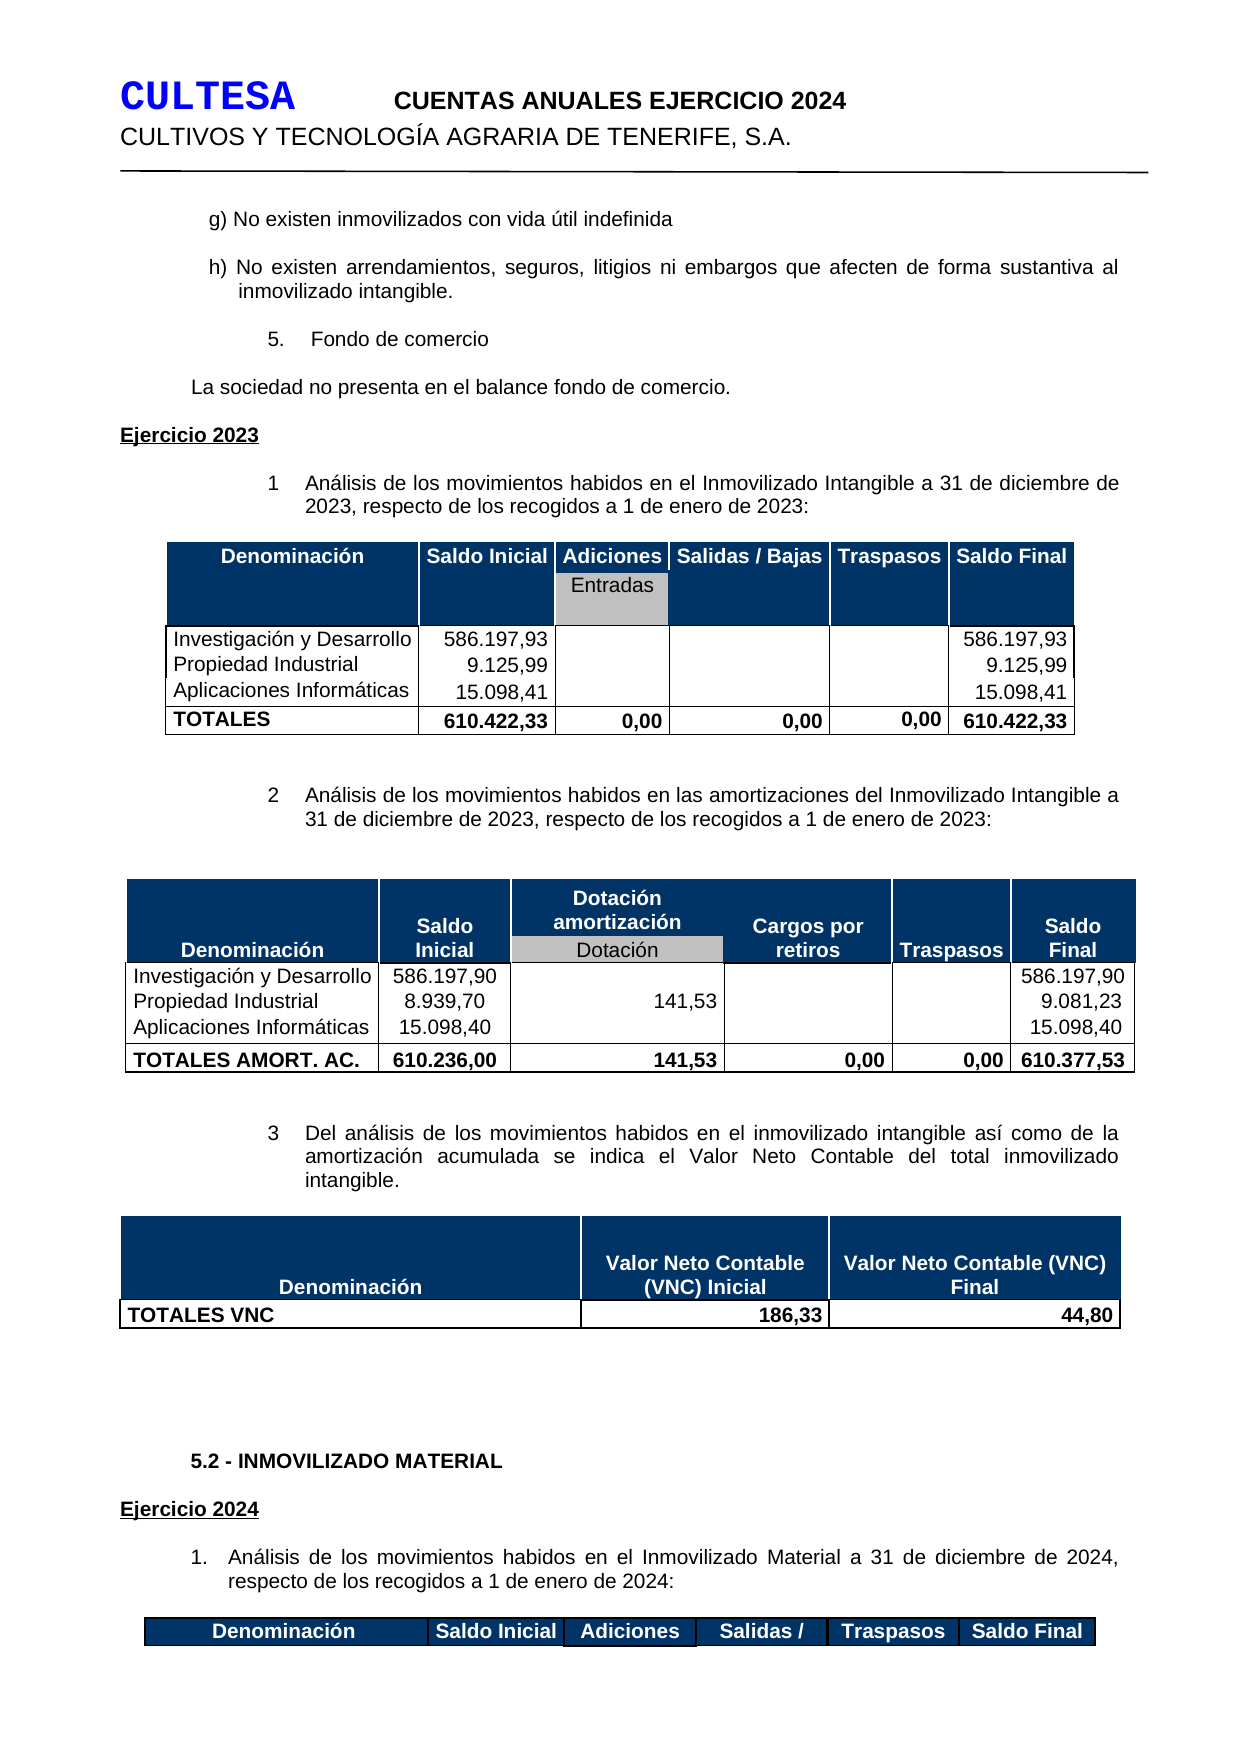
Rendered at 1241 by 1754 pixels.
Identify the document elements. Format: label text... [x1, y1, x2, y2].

table_cell [893, 963, 1010, 988]
table_cell Investigación y Desarrollo [126, 963, 378, 988]
table_cell 610.422,33 [419, 707, 555, 734]
table_cell TOTALES [166, 707, 418, 734]
table_cell 586.197,90 [379, 964, 510, 988]
table_header Saldo Final [1012, 881, 1134, 962]
table_header Saldo Inicial [429, 1619, 563, 1645]
table_cell 0,00 [670, 707, 829, 734]
table_cell 0,00 [893, 1044, 1010, 1071]
table_header Denominación [146, 1619, 427, 1645]
table_cell [725, 1015, 892, 1043]
table_cell Aplicaciones Informáticas [166, 678, 418, 706]
table_cell 9.125,99 [949, 652, 1073, 678]
table_header Saldo Final [960, 1619, 1094, 1645]
table_header Traspasos [829, 1619, 958, 1645]
table_cell 15.098,40 [1011, 1015, 1134, 1043]
text La sociedad no presenta en el balance fondo de comercio. [120, 374, 1120, 398]
table_cell [893, 1015, 1010, 1043]
table_cell 586.197,93 [949, 627, 1073, 652]
table_header Denominación [127, 881, 378, 962]
list Fondo de comercio [267, 327, 1120, 351]
table_cell Propiedad Industrial [167, 652, 418, 678]
table_header Denominación [167, 544, 418, 625]
table_header Saldo Inicial [420, 544, 554, 625]
table_cell Propiedad Industrial [126, 989, 378, 1015]
table_header Saldo Final [950, 542, 1074, 625]
table_header Traspasos [831, 542, 948, 625]
table_cell TOTALES VNC [121, 1300, 580, 1327]
table_cell 9.125,99 [419, 652, 555, 678]
table_cell [725, 964, 892, 988]
table_header Dotación amortización [512, 881, 724, 934]
list Análisis de los movimientos habidos en las amortizaciones del Inmovilizado Intangible a 31 de diciembre de 2023, respecto de los recogidos a 1 de enero de 2023: [267, 783, 1120, 831]
table_header Valor Neto Contable (VNC) Final [830, 1218, 1119, 1299]
table_header Adiciones [565, 1619, 695, 1645]
table_cell 610.422,33 [949, 707, 1074, 734]
table_cell 586.197,93 [419, 626, 555, 652]
table_cell [830, 626, 948, 652]
table_cell TOTALES AMORT. AC. [126, 1044, 378, 1071]
table_header Cargos por retiros [724, 881, 891, 962]
table_cell 586.197,90 [1011, 963, 1134, 988]
table_cell [893, 989, 1010, 1015]
table_header Denominación [121, 1218, 580, 1299]
table_cell Entradas [556, 573, 668, 625]
table_cell 610.236,00 [379, 1044, 510, 1071]
table_cell [670, 626, 829, 652]
table_header Valor Neto Contable (VNC) Inicial [582, 1218, 828, 1299]
table_cell [670, 678, 829, 706]
text g) No existen inmovilizados con vida útil indefinida [209, 207, 1120, 231]
table_cell 15.098,41 [419, 678, 555, 706]
table_cell 15.098,41 [949, 678, 1074, 706]
table_cell Dotación [512, 936, 723, 962]
table_cell 0,00 [556, 707, 669, 734]
table_header Salidas / [697, 1619, 826, 1645]
table_cell Investigación y Desarrollo [167, 627, 418, 652]
table_cell 0,00 [830, 707, 948, 734]
table_header Saldo Inicial [380, 881, 510, 962]
table_header Traspasos [893, 881, 1010, 962]
list Análisis de los movimientos habidos en el Inmovilizado Intangible a 31 de diciembre de 2023, respecto de los recogidos a 1 de enero de 2023: [267, 470, 1120, 518]
table_cell [511, 1015, 724, 1043]
text Ejercicio 2023 [120, 422, 1120, 446]
table_cell [511, 963, 724, 988]
text h) No existen arrendamientos, seguros, litigios ni embargos que afecten de forma sustantiva al inmovilizado intangible. [209, 255, 1120, 303]
table_cell [556, 652, 669, 678]
text Ejercicio 2024 [120, 1497, 1120, 1521]
table_header Adiciones [556, 544, 668, 570]
table_cell [830, 678, 948, 706]
text 5.2 - INMOVILIZADO MATERIAL [120, 1449, 1120, 1473]
list Análisis de los movimientos habidos en el Inmovilizado Material a 31 de diciembre de 2024, respecto de los recogidos a 1 de enero de 2024: [190, 1545, 1120, 1593]
table_cell [670, 652, 829, 678]
table_header Salidas / Bajas [670, 542, 829, 625]
table_cell 9.081,23 [1011, 989, 1134, 1015]
table_cell Aplicaciones Informáticas [126, 1015, 378, 1043]
table_cell 0,00 [725, 1044, 892, 1071]
table_cell 610.377,53 [1011, 1044, 1134, 1071]
table_cell [556, 626, 669, 652]
table_cell 44,80 [830, 1300, 1119, 1327]
table_cell 15.098,40 [379, 1015, 510, 1043]
table_cell 141,53 [511, 989, 724, 1015]
table_cell 141,53 [511, 1044, 724, 1071]
table_cell [725, 989, 892, 1015]
table_cell 8.939,70 [379, 989, 510, 1015]
table_cell [830, 652, 948, 678]
table_cell [556, 678, 669, 706]
list Del análisis de los movimientos habidos en el inmovilizado intangible así como de la amortización acumulada se indica el Valor Neto Contable del total inmovilizado intangible. [267, 1120, 1120, 1192]
table_cell 186,33 [582, 1301, 828, 1327]
